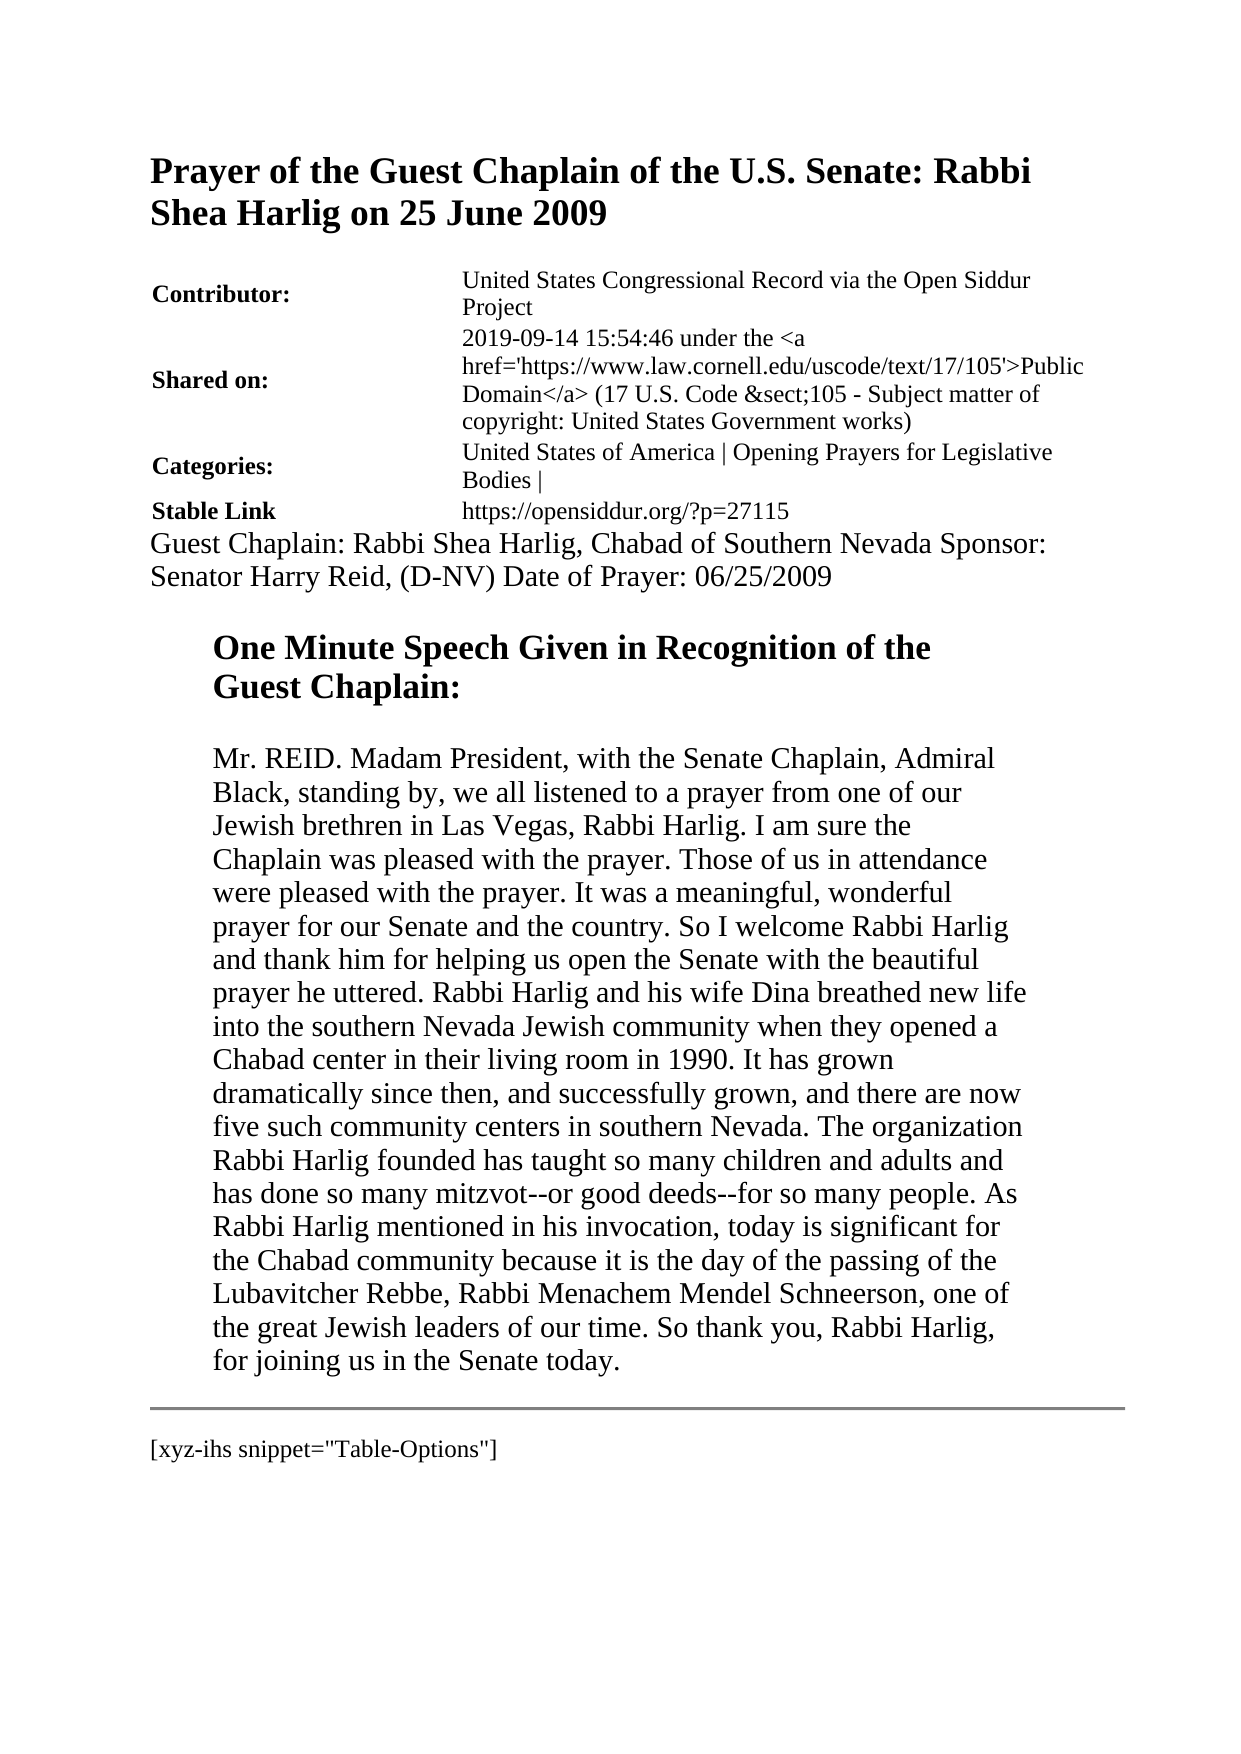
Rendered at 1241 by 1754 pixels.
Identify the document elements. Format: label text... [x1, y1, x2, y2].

text Guest Chaplain: Rabbi Shea Harlig, Chabad of Southern Nevada Sponsor: Senator Harry Reid, (D-NV) Date of Prayer: 06/25/2009 [150, 526, 1090, 593]
subtitle Prayer of the Guest Chaplain of the U.S. Senate: Rabbi Shea Harlig on 25 June 2009 [150, 150, 1090, 233]
text [xyz-ihs snippet="Table-Options"] [150, 1435, 1090, 1462]
table_cell https://opensiddur.org/?p=27115 [460, 495, 1090, 526]
table_header Contributor: [150, 264, 460, 323]
table_cell Stable Link [150, 495, 460, 526]
table_cell 2019-09-14 15:54:46 under the <a href='https://www.law.cornell.edu/uscode/text/17/105'>Public Domain</a> (17 U.S. Code &sect;105 - Subject matter of copyright: United States Government works) [460, 323, 1090, 437]
subtitle One Minute Speech Given in Recognition of the Guest Chaplain: [212, 628, 1028, 707]
text Mr. REID. Madam President, with the Senate Chaplain, Admiral Black, standing by, we all listened to a prayer from one of our Jewish brethren in Las Vegas, Rabbi Harlig. I am sure the Chaplain was pleased with the prayer. Those of us in attendance were pleased with the prayer. It was a meaningful, wonderful prayer for our Senate and the country. So I welcome Rabbi Harlig and thank him for helping us open the Senate with the beautiful prayer he uttered. Rabbi Harlig and his wife Dina breathed new life into the southern Nevada Jewish community when they opened a Chabad center in their living room in 1990. It has grown dramatically since then, and successfully grown, and there are now five such community centers in southern Nevada. The organization Rabbi Harlig founded has taught so many children and adults and has done so many mitzvot--or good deeds--for so many people. As Rabbi Harlig mentioned in his invocation, today is significant for the Chabad community because it is the day of the passing of the Lubavitcher Rebbe, Rabbi Menachem Mendel Schneerson, one of the great Jewish leaders of our time. So thank you, Rabbi Harlig, for joining us in the Senate today. [212, 742, 1028, 1377]
table_cell United States of America | Opening Prayers for Legislative Bodies | [460, 437, 1090, 495]
table_header United States Congressional Record via the Open Siddur Project [460, 264, 1090, 323]
table_cell Shared on: [150, 323, 460, 437]
table_cell Categories: [150, 437, 460, 495]
